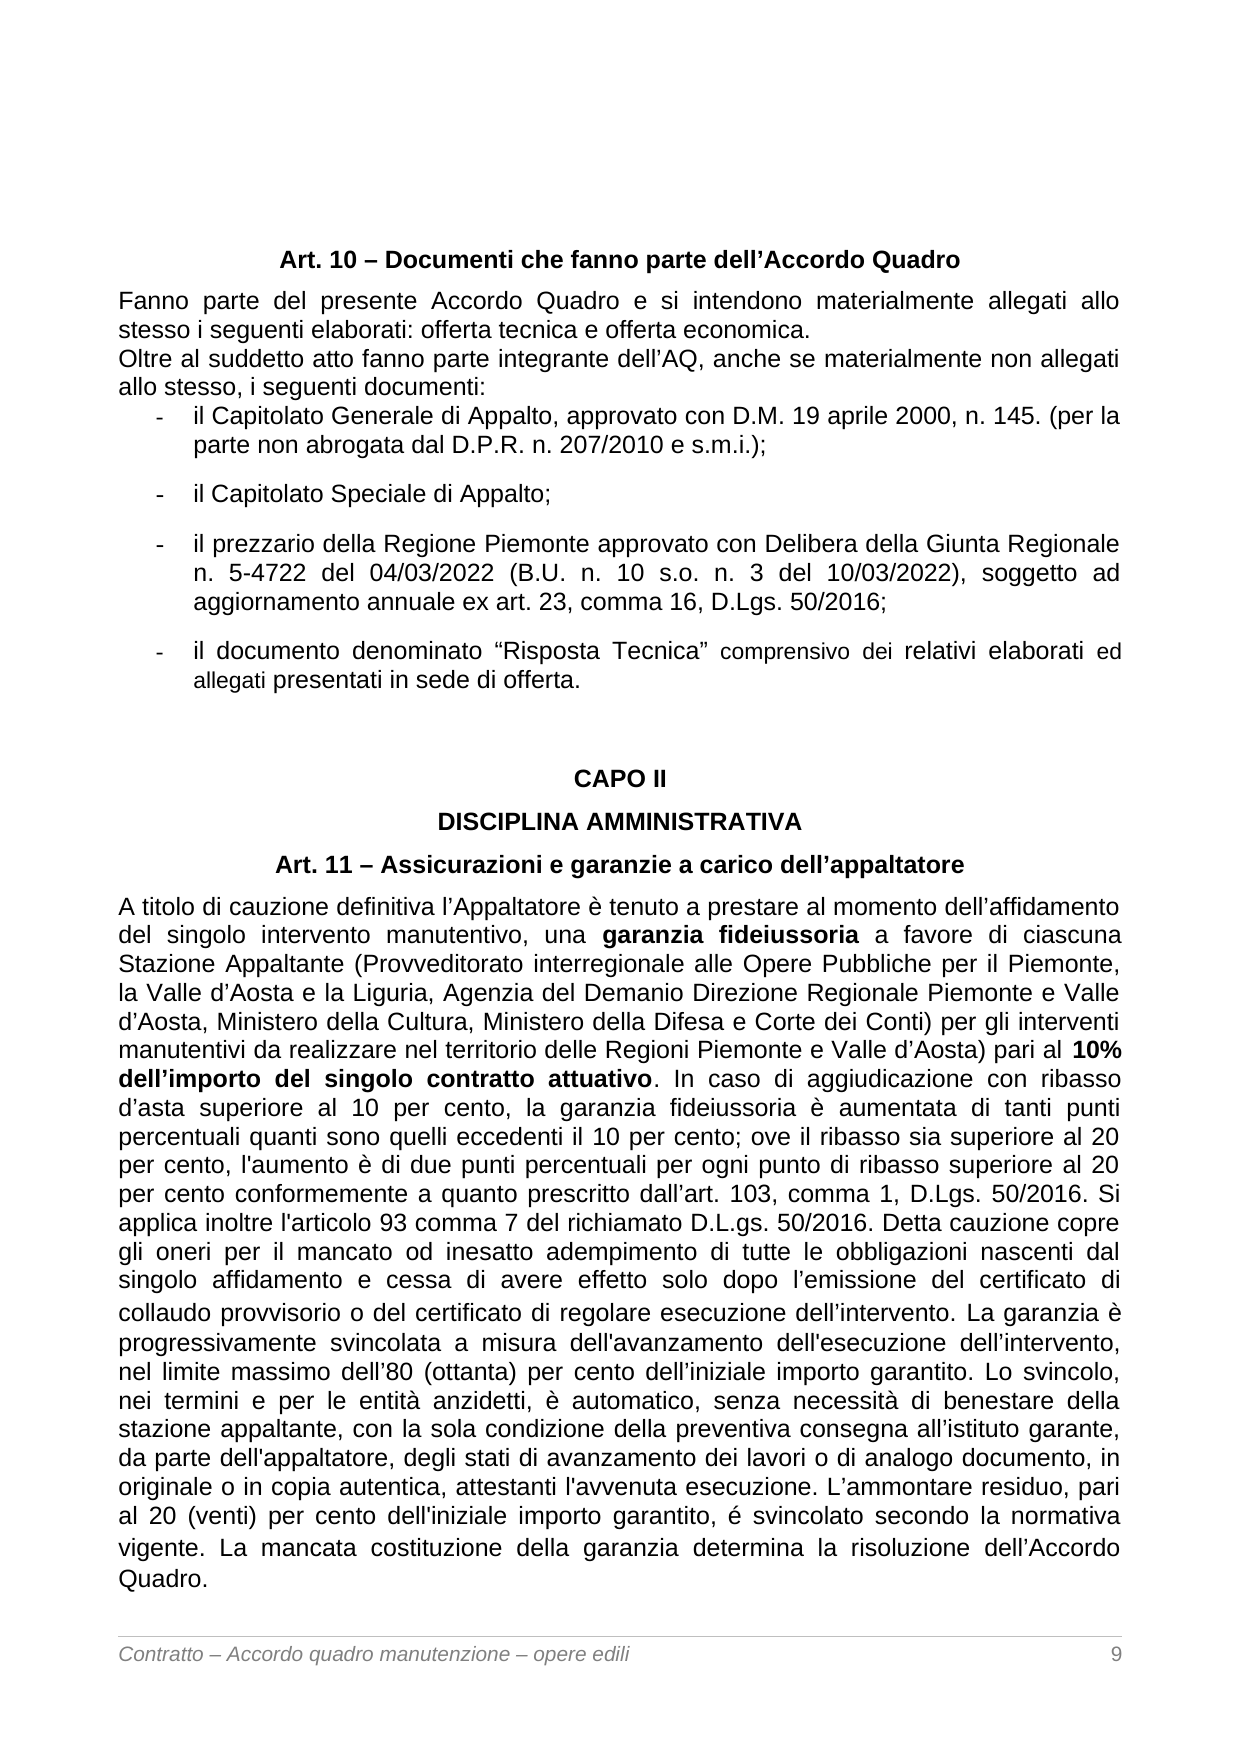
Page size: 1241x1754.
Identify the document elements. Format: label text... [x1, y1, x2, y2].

text Art. 10 – Documenti che fanno parte dell’Accordo Quadro [118, 245, 1122, 273]
list il documento denominato “Risposta Tecnica” comprensivo dei relativi elaborati ed allegati presentati in sede di offerta. [156, 636, 1122, 694]
text Oltre al suddetto atto fanno parte integrante dell’AQ, anche se materialmente non allegati allo stesso, i seguenti documenti: [118, 343, 1122, 401]
text CAPO II [118, 764, 1122, 793]
text A titolo di cauzione definitiva l’Appaltatore è tenuto a prestare al momento dell’affidamento del singolo intervento manutentivo, una garanzia fideiussoria a favore di ciascuna Stazione Appaltante (Provveditorato interregionale alle Opere Pubbliche per il Piemonte, la Valle d’Aosta e la Liguria, Agenzia del Demanio Direzione Regionale Piemonte e Valle d’Aosta, Ministero della Cultura, Ministero della Difesa e Corte dei Conti) per gli interventi manutentivi da realizzare nel territorio delle Regioni Piemonte e Valle d’Aosta) pari al 10% dell’importo del singolo contratto attuativo. In caso di aggiudicazione con ribasso d’asta superiore al 10 per cento, la garanzia fideiussoria è aumentata di tanti punti percentuali quanti sono quelli eccedenti il 10 per cento; ove il ribasso sia superiore al 20 per cento, l'aumento è di due punti percentuali per ogni punto di ribasso superiore al 20 per cento conformemente a quanto prescritto dall’art. 103, comma 1, D.Lgs. 50/2016. Si applica inoltre l'articolo 93 comma 7 del richiamato D.L.gs. 50/2016. Detta cauzione copre gli oneri per il mancato od inesatto adempimento di tutte le obbligazioni nascenti dal singolo affidamento e cessa di avere effetto solo dopo l’emissione del certificato di collaudo provvisorio o del certificato di regolare esecuzione dell’intervento. La garanzia è progressivamente svincolata a misura dell'avanzamento dell'esecuzione dell’intervento, nel limite massimo dell’80 (ottanta) per cento dell’iniziale importo garantito. Lo svincolo, nei termini e per le entità anzidetti, è automatico, senza necessità di benestare della stazione appaltante, con la sola condizione della preventiva consegna all’istituto garante, da parte dell'appaltatore, degli stati di avanzamento dei lavori o di analogo documento, in originale o in copia autentica, attestanti l'avvenuta esecuzione. L’ammontare residuo, pari al 20 (venti) per cento dell'iniziale importo garantito, é svincolato secondo la normativa vigente. La mancata costituzione della garanzia determina la risoluzione dell’Accordo Quadro. [118, 892, 1122, 1592]
text Art. 11 – Assicurazioni e garanzie a carico dell’appaltatore [118, 850, 1122, 879]
list il prezzario della Regione Piemonte approvato con Delibera della Giunta Regionale n. 5-4722 del 04/03/2022 (B.U. n. 10 s.o. n. 3 del 10/03/2022), soggetto ad aggiornamento annuale ex art. 23, comma 16, D.Lgs. 50/2016; [156, 529, 1122, 615]
text DISCIPLINA AMMINISTRATIVA [118, 807, 1122, 836]
list il Capitolato Speciale di Appalto; [156, 479, 1122, 508]
list il Capitolato Generale di Appalto, approvato con D.M. 19 aprile 2000, n. 145. (per la parte non abrogata dal D.P.R. n. 207/2010 e s.m.i.); [156, 401, 1122, 458]
text Fanno parte del presente Accordo Quadro e si intendono materialmente allegati allo stesso i seguenti elaborati: offerta tecnica e offerta economica. [118, 286, 1122, 343]
